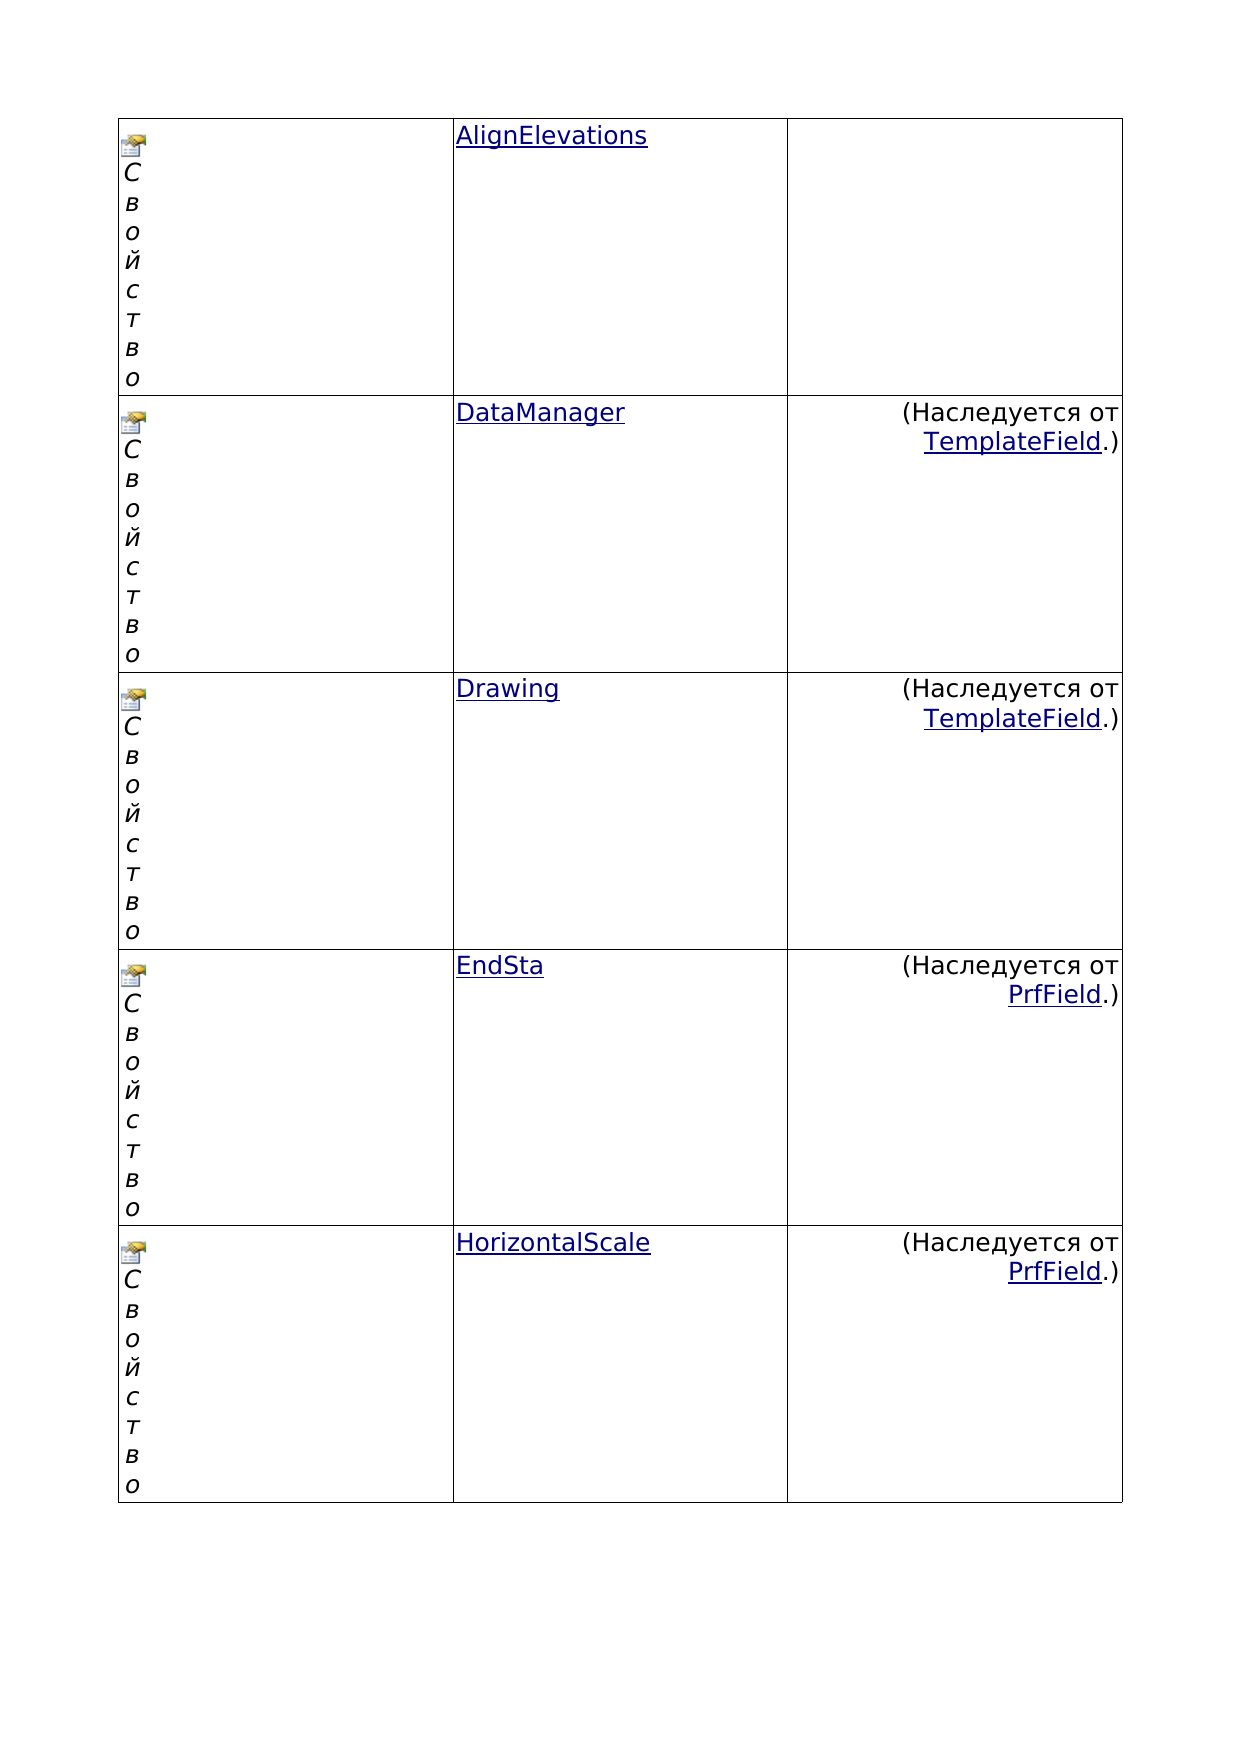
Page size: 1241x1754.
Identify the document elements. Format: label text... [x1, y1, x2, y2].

table_cell [119, 119, 453, 395]
table_cell Drawing [454, 673, 787, 948]
picture [121, 687, 147, 713]
picture [121, 133, 147, 159]
table_cell (Наследуется от TemplateField.) [788, 673, 1122, 948]
picture [121, 410, 147, 436]
picture [121, 1240, 147, 1266]
table_cell EndSta [454, 950, 787, 1225]
table_cell (Наследуется от TemplateField.) [788, 396, 1122, 672]
table_cell [119, 1226, 453, 1502]
table_cell [119, 673, 453, 948]
table_cell DataManager [454, 396, 787, 672]
table_cell [788, 119, 1122, 395]
table_cell (Наследуется от PrfField.) [788, 950, 1122, 1225]
table_cell [119, 396, 453, 672]
table_cell AlignElevations [454, 119, 787, 395]
table_cell [119, 950, 453, 1225]
picture [121, 963, 147, 989]
table_cell HorizontalScale [454, 1226, 787, 1502]
table_cell (Наследуется от PrfField.) [788, 1226, 1122, 1502]
